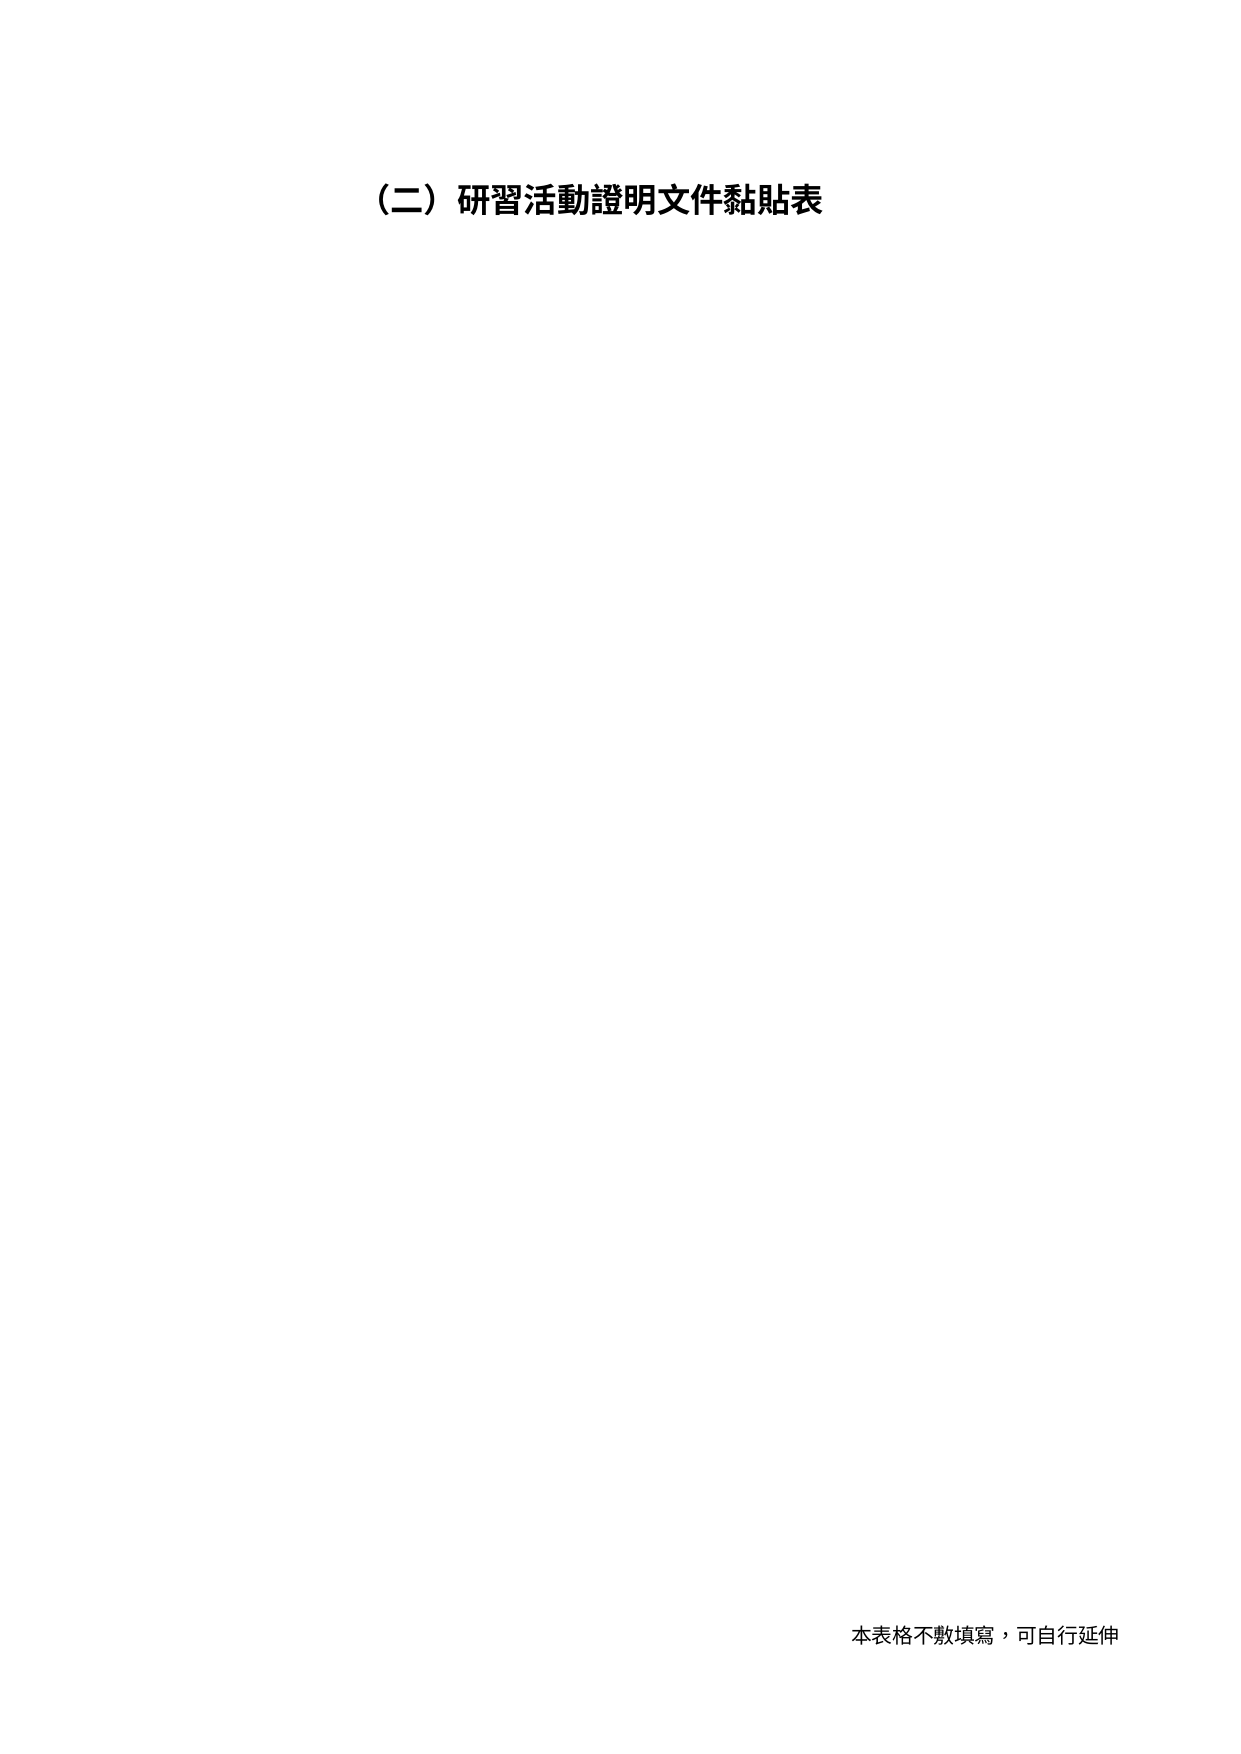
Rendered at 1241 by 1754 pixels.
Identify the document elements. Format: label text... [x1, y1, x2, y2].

text （二）研習活動證明文件黏貼表 [357, 178, 1134, 221]
